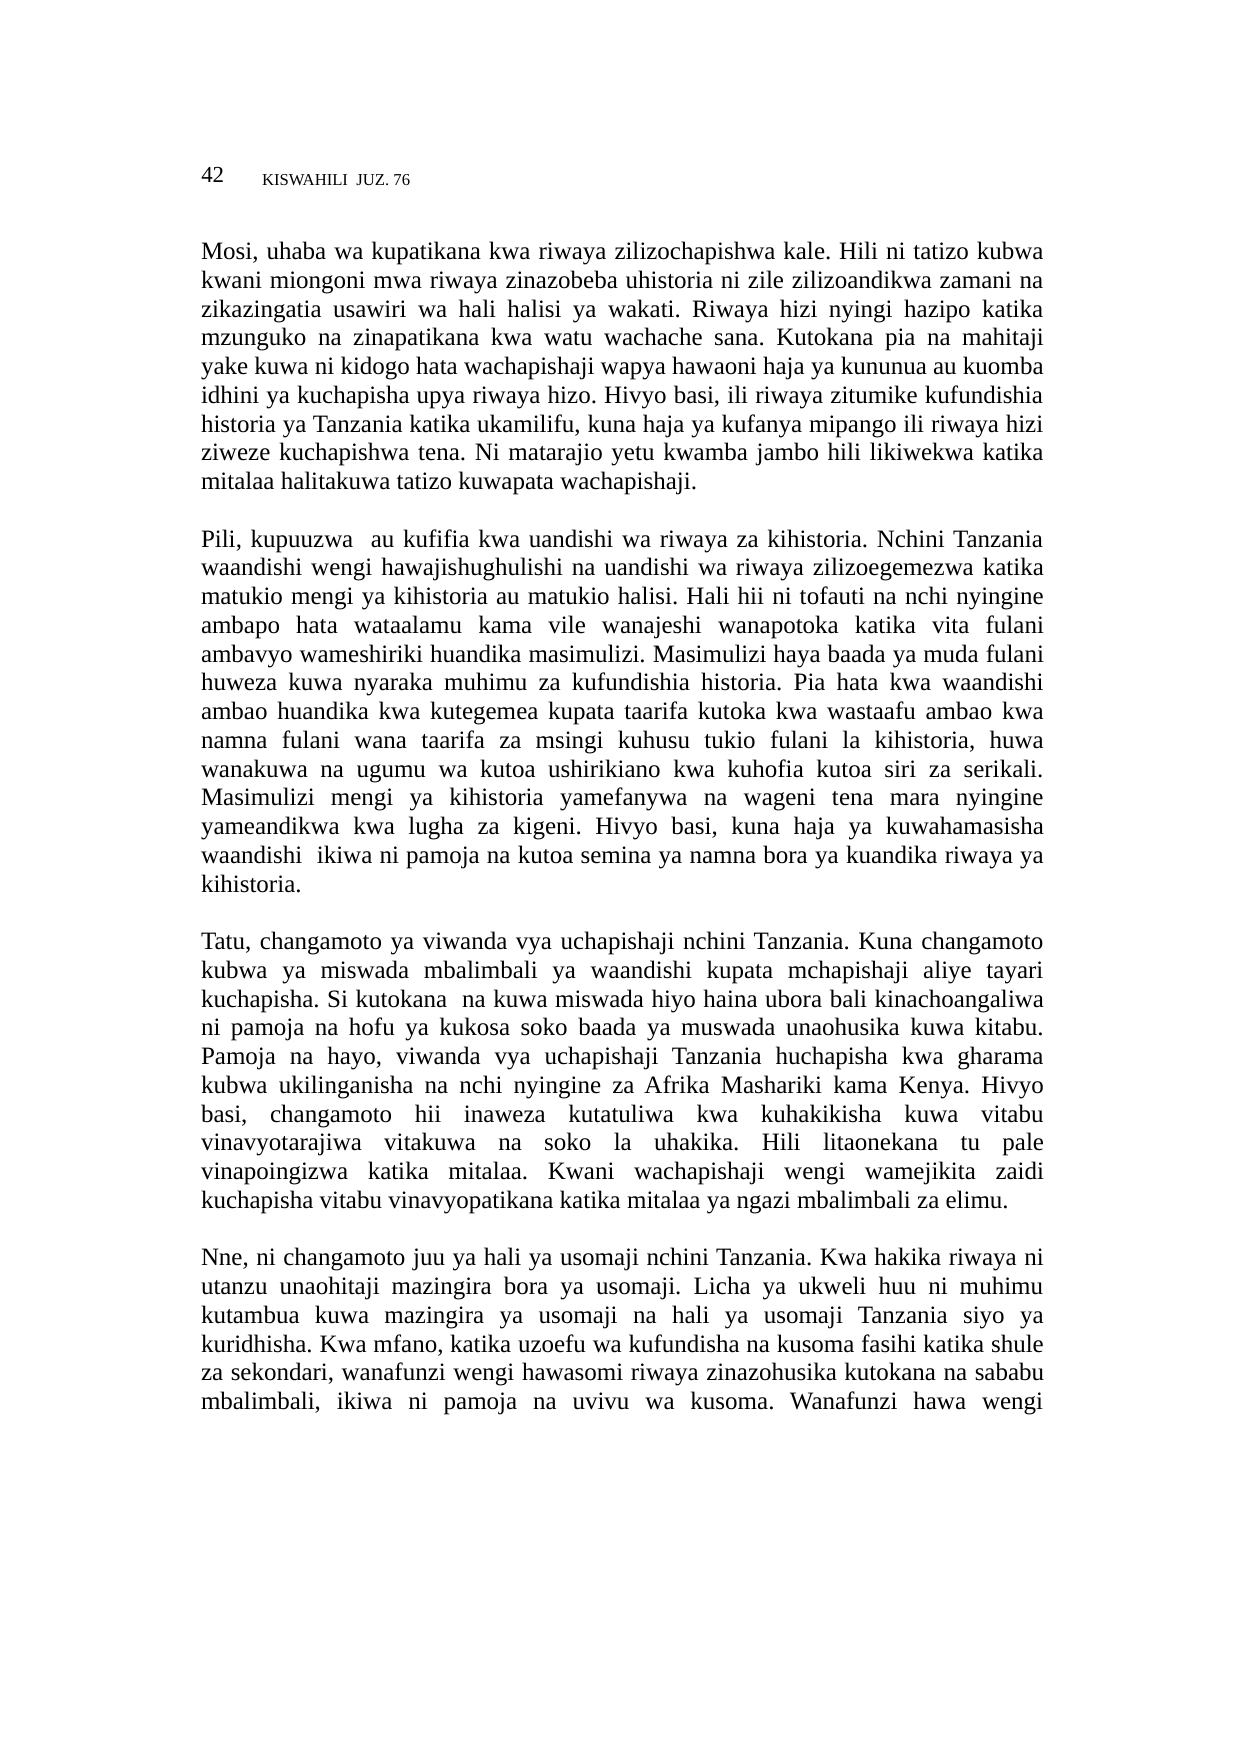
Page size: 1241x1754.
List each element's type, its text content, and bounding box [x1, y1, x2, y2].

text Tatu, changamoto ya viwanda vya uchapishaji nchini Tanzania. Kuna changamoto kubwa ya miswada mbalimbali ya waandishi kupata mchapishaji aliye tayari kuchapisha. Si kutokana na kuwa miswada hiyo haina ubora bali kinachoangaliwa ni pamoja na hofu ya kukosa soko baada ya muswada unaohusika kuwa kitabu. Pamoja na hayo, viwanda vya uchapishaji Tanzania huchapisha kwa gharama kubwa ukilinganisha na nchi nyingine za Afrika Mashariki kama Kenya. Hivyo basi, changamoto hii inaweza kutatuliwa kwa kuhakikisha kuwa vitabu vinavyotarajiwa vitakuwa na soko la uhakika. Hili litaonekana tu pale vinapoingizwa katika mitalaa. Kwani wachapishaji wengi wamejikita zaidi kuchapisha vitabu vinavyopatikana katika mitalaa ya ngazi mbalimbali za elimu. [201, 926, 1044, 1214]
text Pili, kupuuzwa au kufifia kwa uandishi wa riwaya za kihistoria. Nchini Tanzania waandishi wengi hawajishughulishi na uandishi wa riwaya zilizoegemezwa katika matukio mengi ya kihistoria au matukio halisi. Hali hii ni tofauti na nchi nyingine ambapo hata wataalamu kama vile wanajeshi wanapotoka katika vita fulani ambavyo wameshiriki huandika masimulizi. Masimulizi haya baada ya muda fulani huweza kuwa nyaraka muhimu za kufundishia historia. Pia hata kwa waandishi ambao huandika kwa kutegemea kupata taarifa kutoka kwa wastaafu ambao kwa namna fulani wana taarifa za msingi kuhusu tukio fulani la kihistoria, huwa wanakuwa na ugumu wa kutoa ushirikiano kwa kuhofia kutoa siri za serikali. Masimulizi mengi ya kihistoria yamefanywa na wageni tena mara nyingine yameandikwa kwa lugha za kigeni. Hivyo basi, kuna haja ya kuwahamasisha waandishi ikiwa ni pamoja na kutoa semina ya namna bora ya kuandika riwaya ya kihistoria. [201, 524, 1044, 897]
text Nne, ni changamoto juu ya hali ya usomaji nchini Tanzania. Kwa hakika riwaya ni utanzu unaohitaji mazingira bora ya usomaji. Licha ya ukweli huu ni muhimu kutambua kuwa mazingira ya usomaji na hali ya usomaji Tanzania siyo ya kuridhisha. Kwa mfano, katika uzoefu wa kufundisha na kusoma fasihi katika shule za sekondari, wanafunzi wengi hawasomi riwaya zinazohusika kutokana na sababu mbalimbali, ikiwa ni pamoja na uvivu wa kusoma. Wanafunzi hawa wengi [201, 1242, 1044, 1415]
text Mosi, uhaba wa kupatikana kwa riwaya zilizochapishwa kale. Hili ni tatizo kubwa kwani miongoni mwa riwaya zinazobeba uhistoria ni zile zilizoandikwa zamani na zikazingatia usawiri wa hali halisi ya wakati. Riwaya hizi nyingi hazipo katika mzunguko na zinapatikana kwa watu wachache sana. Kutokana pia na mahitaji yake kuwa ni kidogo hata wachapishaji wapya hawaoni haja ya kununua au kuomba idhini ya kuchapisha upya riwaya hizo. Hivyo basi, ili riwaya zitumike kufundishia historia ya Tanzania katika ukamilifu, kuna haja ya kufanya mipango ili riwaya hizi ziweze kuchapishwa tena. Ni matarajio yetu kwamba jambo hili likiwekwa katika mitalaa halitakuwa tatizo kuwapata wachapishaji. [201, 236, 1044, 495]
